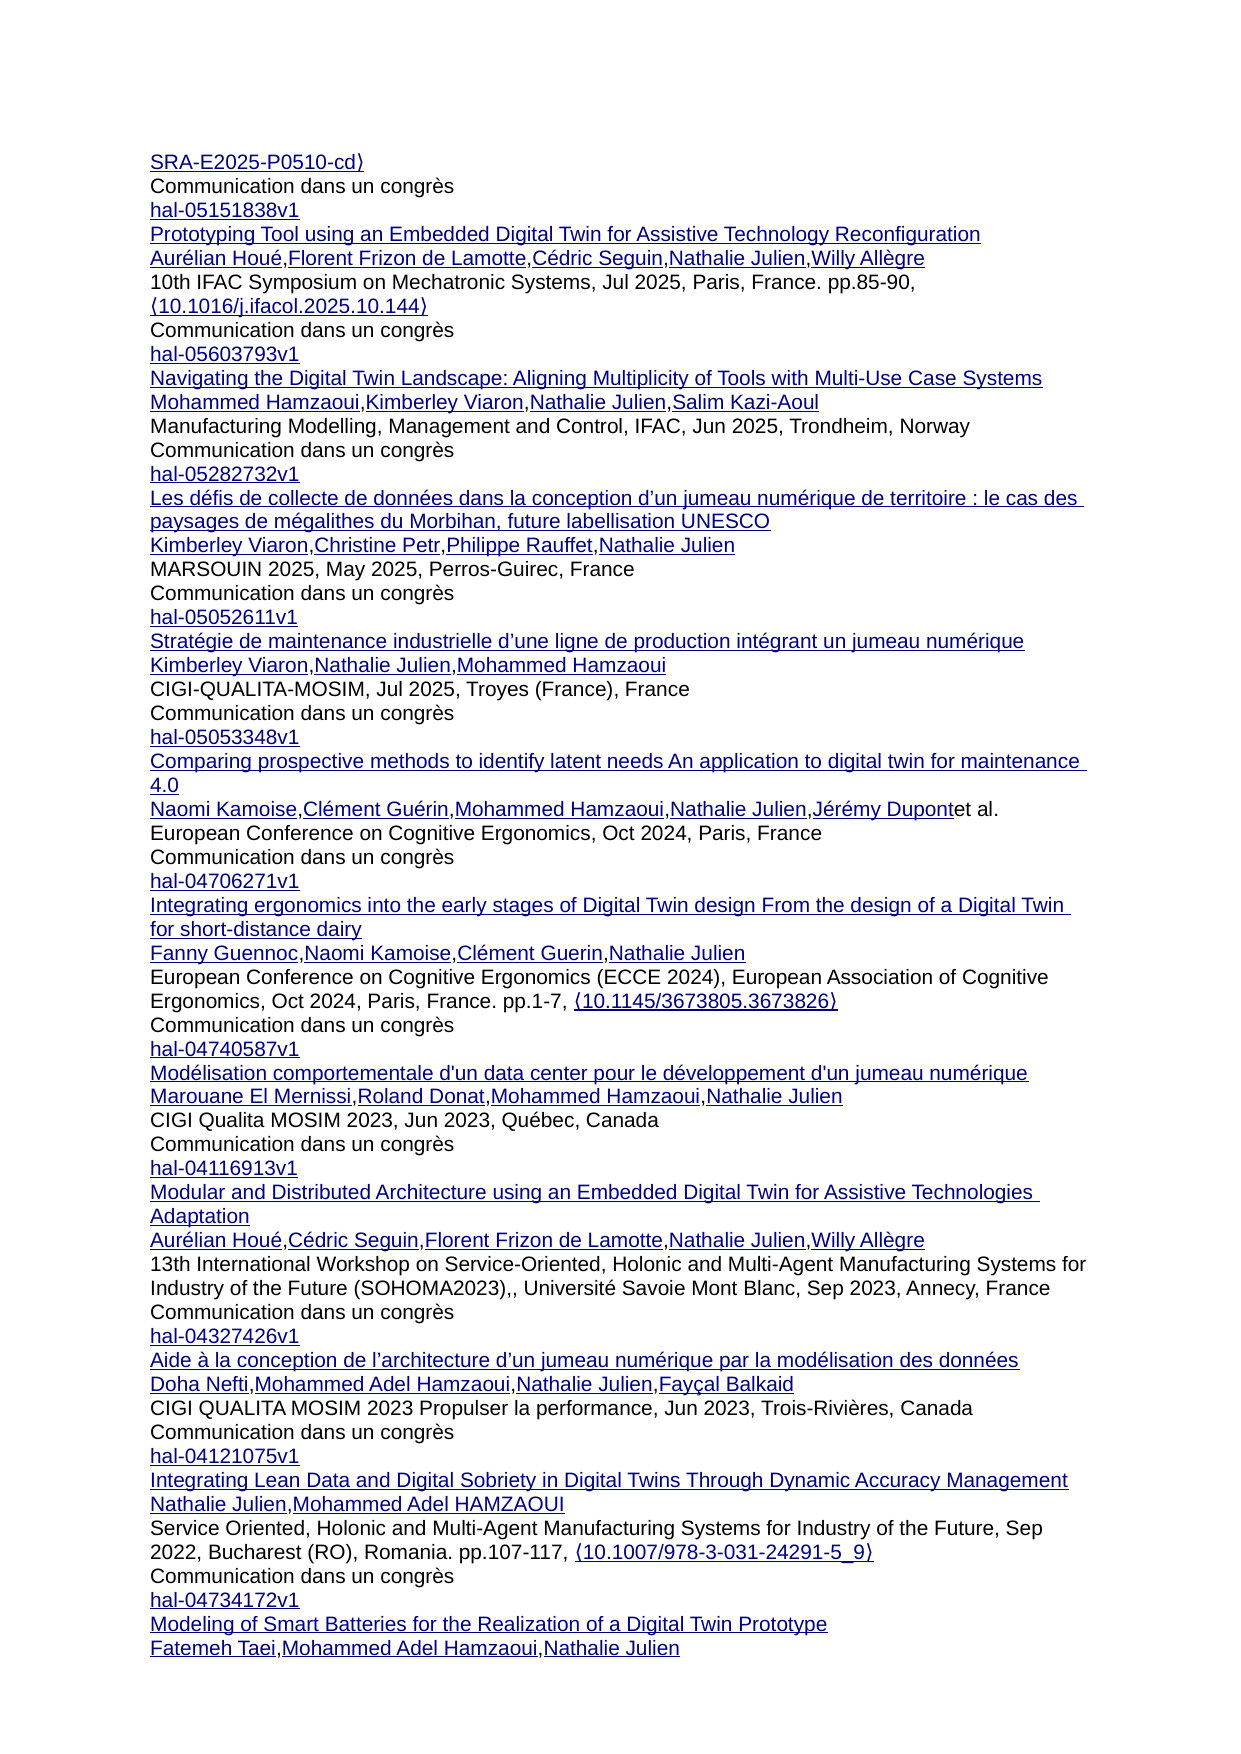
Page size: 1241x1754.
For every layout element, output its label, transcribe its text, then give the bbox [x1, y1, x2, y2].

table_cell Integrating ergonomics into the early stages of Digital Twin design From the design of a Digital Twin for short-distance dairy Fanny Guennoc,Naomi Kamoise,Clément Guerin,Nathalie Julien European Conference on Cognitive Ergonomics (ECCE 2024), European Association of Cognitive Ergonomics, Oct 2024, Paris, France. pp.1-7, ⟨10.1145/3673805.3673826⟩ Communication dans un congrès hal-04740587v1 [150, 893, 1090, 1060]
table_cell SRA-E2025-P0510-cd⟩ Communication dans un congrès hal-05151838v1 [150, 150, 1090, 222]
table_cell Aide à la conception de l’architecture d’un jumeau numérique par la modélisation des données Doha Nefti,Mohammed Adel Hamzaoui,Nathalie Julien,Fayçal Balkaid CIGI QUALITA MOSIM 2023 Propulser la performance, Jun 2023, Trois-Rivières, Canada Communication dans un congrès hal-04121075v1 [150, 1348, 1090, 1468]
table_cell Prototyping Tool using an Embedded Digital Twin for Assistive Technology Reconfiguration Aurélian Houé,Florent Frizon de Lamotte,Cédric Seguin,Nathalie Julien,Willy Allègre 10th IFAC Symposium on Mechatronic Systems, Jul 2025, Paris, France. pp.85-90, ⟨10.1016/j.ifacol.2025.10.144⟩ Communication dans un congrès hal-05603793v1 [150, 222, 1090, 366]
table_cell Les défis de collecte de données dans la conception d’un jumeau numérique de territoire : le cas des paysages de mégalithes du Morbihan, future labellisation UNESCO Kimberley Viaron,Christine Petr,Philippe Rauffet,Nathalie Julien MARSOUIN 2025, May 2025, Perros-Guirec, France Communication dans un congrès hal-05052611v1 [150, 485, 1090, 629]
table_cell Modélisation comportementale d'un data center pour le développement d'un jumeau numérique Marouane El Mernissi,Roland Donat,Mohammed Hamzaoui,Nathalie Julien CIGI Qualita MOSIM 2023, Jun 2023, Québec, Canada Communication dans un congrès hal-04116913v1 [150, 1060, 1090, 1180]
table_cell Integrating Lean Data and Digital Sobriety in Digital Twins Through Dynamic Accuracy Management Nathalie Julien,Mohammed Adel HAMZAOUI Service Oriented, Holonic and Multi-Agent Manufacturing Systems for Industry of the Future, Sep 2022, Bucharest (RO), Romania. pp.107-117, ⟨10.1007/978-3-031-24291-5_9⟩ Communication dans un congrès hal-04734172v1 [150, 1468, 1090, 1611]
table_cell Comparing prospective methods to identify latent needs An application to digital twin for maintenance 4.0 Naomi Kamoise,Clément Guérin,Mohammed Hamzaoui,Nathalie Julien,Jérémy Dupontet al. European Conference on Cognitive Ergonomics, Oct 2024, Paris, France Communication dans un congrès hal-04706271v1 [150, 749, 1090, 893]
table_cell Modeling of Smart Batteries for the Realization of a Digital Twin Prototype Fatemeh Taei,Mohammed Adel Hamzaoui,Nathalie Julien [150, 1611, 1090, 1659]
table_cell Modular and Distributed Architecture using an Embedded Digital Twin for Assistive Technologies Adaptation Aurélian Houé,Cédric Seguin,Florent Frizon de Lamotte,Nathalie Julien,Willy Allègre 13th International Workshop on Service-Oriented, Holonic and Multi-Agent Manufacturing Systems for Industry of the Future (SOHOMA2023),, Université Savoie Mont Blanc, Sep 2023, Annecy, France Communication dans un congrès hal-04327426v1 [150, 1180, 1090, 1348]
table_cell Stratégie de maintenance industrielle d’une ligne de production intégrant un jumeau numérique Kimberley Viaron,Nathalie Julien,Mohammed Hamzaoui CIGI-QUALITA-MOSIM, Jul 2025, Troyes (France), France Communication dans un congrès hal-05053348v1 [150, 629, 1090, 749]
table_cell Navigating the Digital Twin Landscape: Aligning Multiplicity of Tools with Multi-Use Case Systems Mohammed Hamzaoui,Kimberley Viaron,Nathalie Julien,Salim Kazi-Aoul Manufacturing Modelling, Management and Control, IFAC, Jun 2025, Trondheim, Norway Communication dans un congrès hal-05282732v1 [150, 366, 1090, 485]
